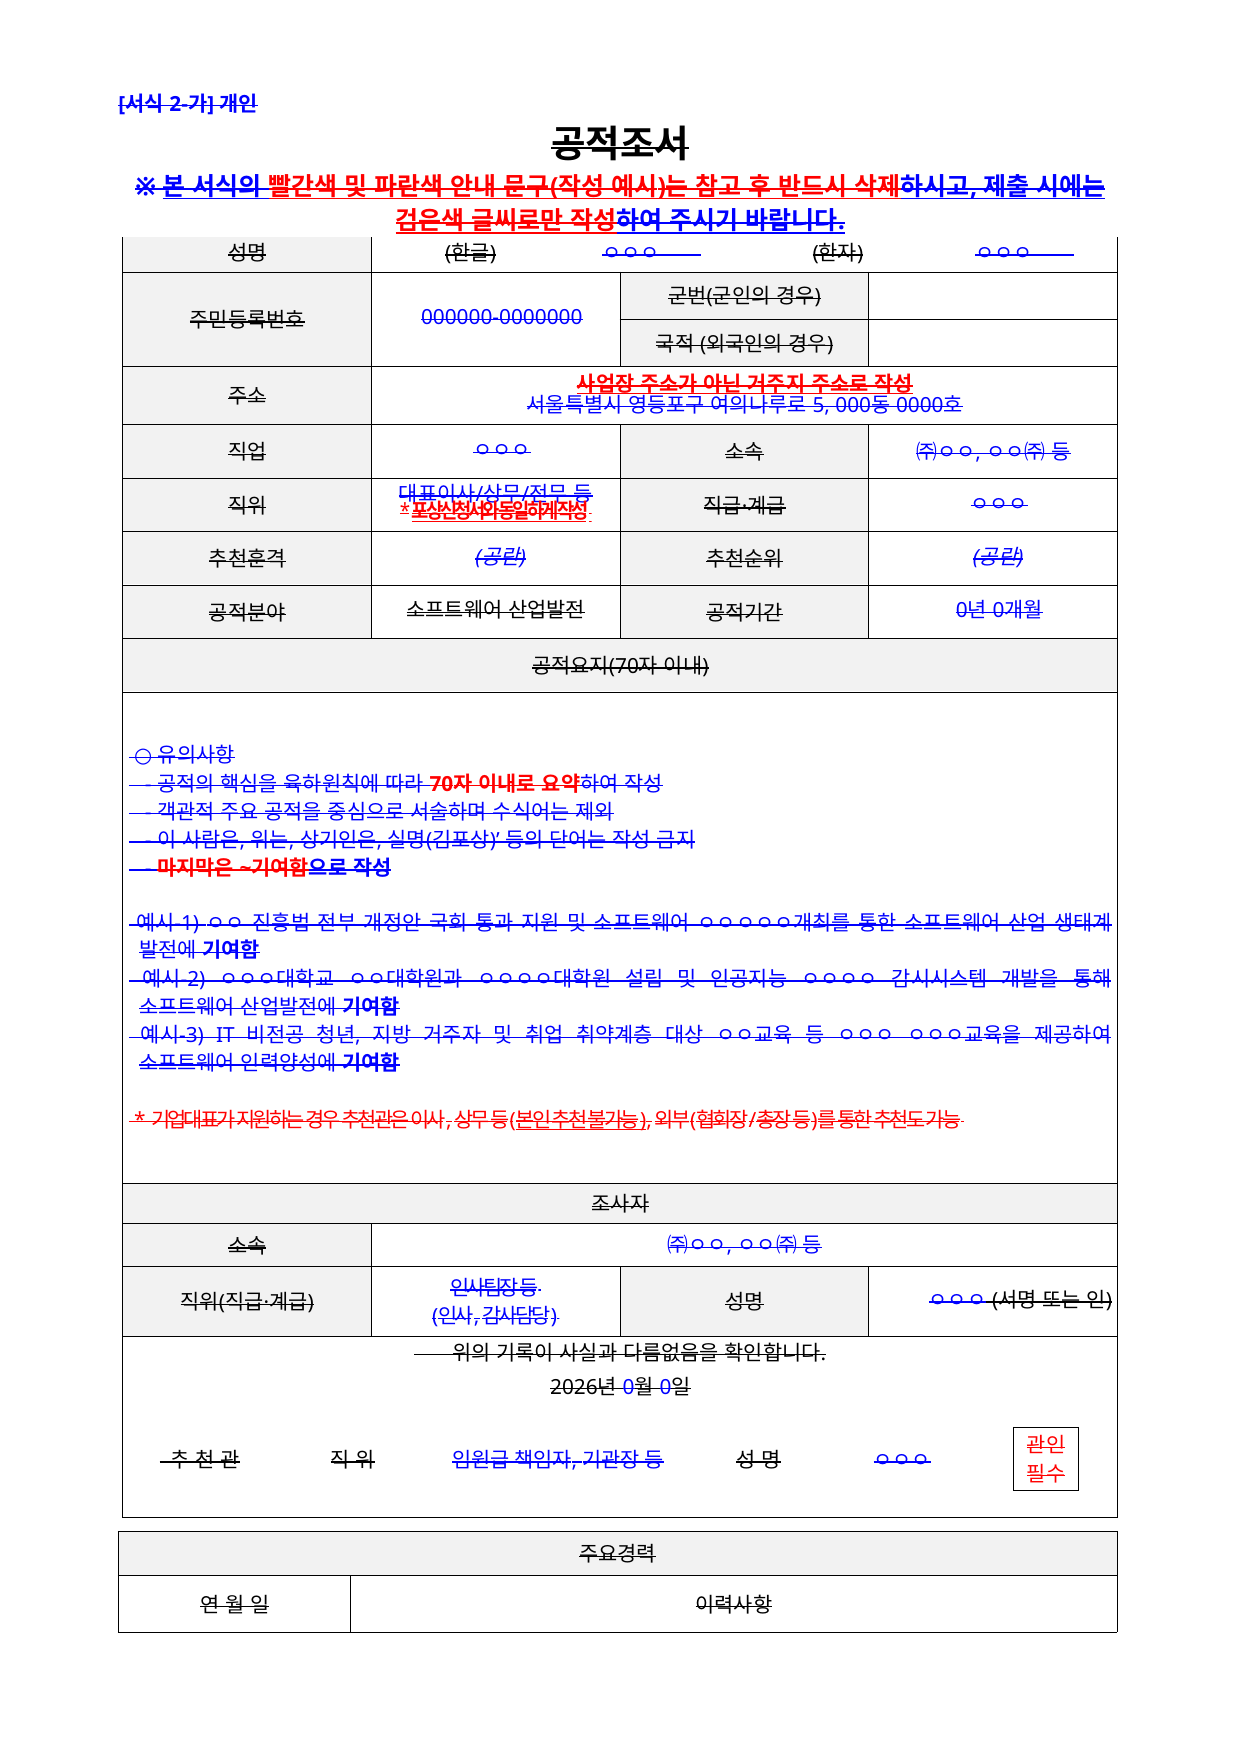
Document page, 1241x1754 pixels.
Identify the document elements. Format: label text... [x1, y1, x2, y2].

table_header ㅇㅇㅇ [931, 237, 1117, 272]
table_cell 2026년 0월 0일 [123, 1371, 1117, 1405]
table_cell 주소 [123, 367, 371, 424]
table_cell 군번(군인의 경우) [621, 273, 868, 319]
table_cell ○ 유의사항 - 공적의 핵심을 육하원칙에 따라 70자 이내로 요약하여 작성 - 객관적 주요 공적을 중심으로 서술하며 수식어는 제외 - 이 사람은, 위는, 상기인은, 실명(김포상)’ 등의 단어는 작성 금지 - 마지막은 ~기여함으로 작성 예시-1) ㅇㅇ 진흥법 전부 개정안 국회 통과 지원 및 소프트웨어 ㅇㅇㅇㅇㅇ개최를 통한 소프트웨어 산업 생태계 발전에 기여함 예시-2) ㅇㅇㅇ대학교 ㅇㅇ대학원과 ㅇㅇㅇㅇ대학원 설립 및 인공지능 ㅇㅇㅇㅇ 감시시스템 개발을 통해 소프트웨어 산업발전에 기여함 예시-3) IT 비전공 청년, 지방 거주자 및 취업 취약계층 대상 ㅇㅇ교육 등 ㅇㅇㅇ ㅇㅇㅇ교육을 제공하여 소프트웨어 인력양성에 기여함 * 기업대표가 지원하는 경우 추천관은 이사, 상무 등(본인 추천 불가능), 외부(협회장/총장 등)를 통한 추천도 가능 [123, 693, 1117, 1182]
table_cell 직업 [123, 425, 371, 478]
table_header 성명 [123, 237, 371, 272]
table_cell 0년 0개월 [869, 586, 1117, 638]
table_header (한글) [372, 237, 558, 272]
table_cell 사업장 주소가 아닌 거주지 주소로 작성 서울특별시 영등포구 여의나루로 5, 000동 0000호 [372, 367, 1117, 424]
table_cell 이력사항 [351, 1576, 1117, 1631]
table_cell 성 명 [686, 1405, 830, 1517]
table_cell 추천순위 [621, 532, 868, 584]
text [서식 2-가] 개인 [118, 88, 1122, 117]
table_cell 조사자 [123, 1184, 1117, 1223]
table_cell (공란) [372, 532, 620, 584]
table_cell 직 위 [276, 1405, 429, 1517]
table_cell ㅇㅇㅇ [830, 1405, 974, 1517]
table_cell 위의 기록이 사실과 다름없음을 확인합니다. [123, 1337, 1117, 1371]
table_cell 직급·계급 [621, 479, 868, 531]
table_header (한자) [744, 237, 931, 272]
text ※ 본 서식의 빨간색 및 파란색 안내 문구(작성 예시)는 참고 후 반드시 삭제하시고, 제출 시에는 검은색 글씨로만 작성하여 주시기 바랍니다. [118, 168, 1122, 237]
table_cell (공란) [869, 532, 1117, 584]
table_cell 연 월 일 [119, 1576, 350, 1631]
table_cell 임원급 책임자, 기관장 등 [429, 1405, 686, 1517]
table_cell 공적요지(70자 이내) [123, 639, 1117, 691]
table_header 주요경력 [119, 1532, 1117, 1575]
table_cell 000000-0000000 [372, 273, 620, 366]
table_cell 직위 [123, 479, 371, 531]
table_header ㅇㅇㅇ [558, 237, 744, 272]
table_cell 인사팀장 등 (인사, 감사담당) [372, 1267, 620, 1336]
table_cell 국적 (외국인의 경우) [621, 320, 868, 366]
table_cell ㅇㅇㅇ (서명 또는 인) [869, 1267, 1117, 1336]
table_cell 주민등록번호 [123, 273, 371, 366]
text 공적조서 [118, 117, 1122, 168]
table_cell 공적분야 [123, 586, 371, 638]
table_cell 소속 [123, 1224, 371, 1266]
table_cell 공적기간 [621, 586, 868, 638]
table_cell 직위(직급·계급) [123, 1267, 371, 1336]
table_cell 대표이사/상무/전무 등 * 포상신청서와 동일하게 작성 [372, 479, 620, 531]
table_cell [869, 320, 1117, 366]
table_cell 추천훈격 [123, 532, 371, 584]
table_cell [869, 273, 1117, 319]
table_cell 추 천 관 [123, 1405, 276, 1517]
table_cell 소속 [621, 425, 868, 478]
table_cell ㅇㅇㅇ [372, 425, 620, 478]
table_cell [974, 1405, 1117, 1517]
table_cell ㅇㅇㅇ [869, 479, 1117, 531]
table_cell 소프트웨어 산업발전 [372, 586, 620, 638]
table_cell ㈜ㅇㅇ, ㅇㅇ㈜ 등 [372, 1224, 1117, 1266]
table_header 관인 필수 [1014, 1428, 1078, 1489]
table_cell 성명 [621, 1267, 868, 1336]
table_cell ㈜ㅇㅇ, ㅇㅇ㈜ 등 [869, 425, 1117, 478]
